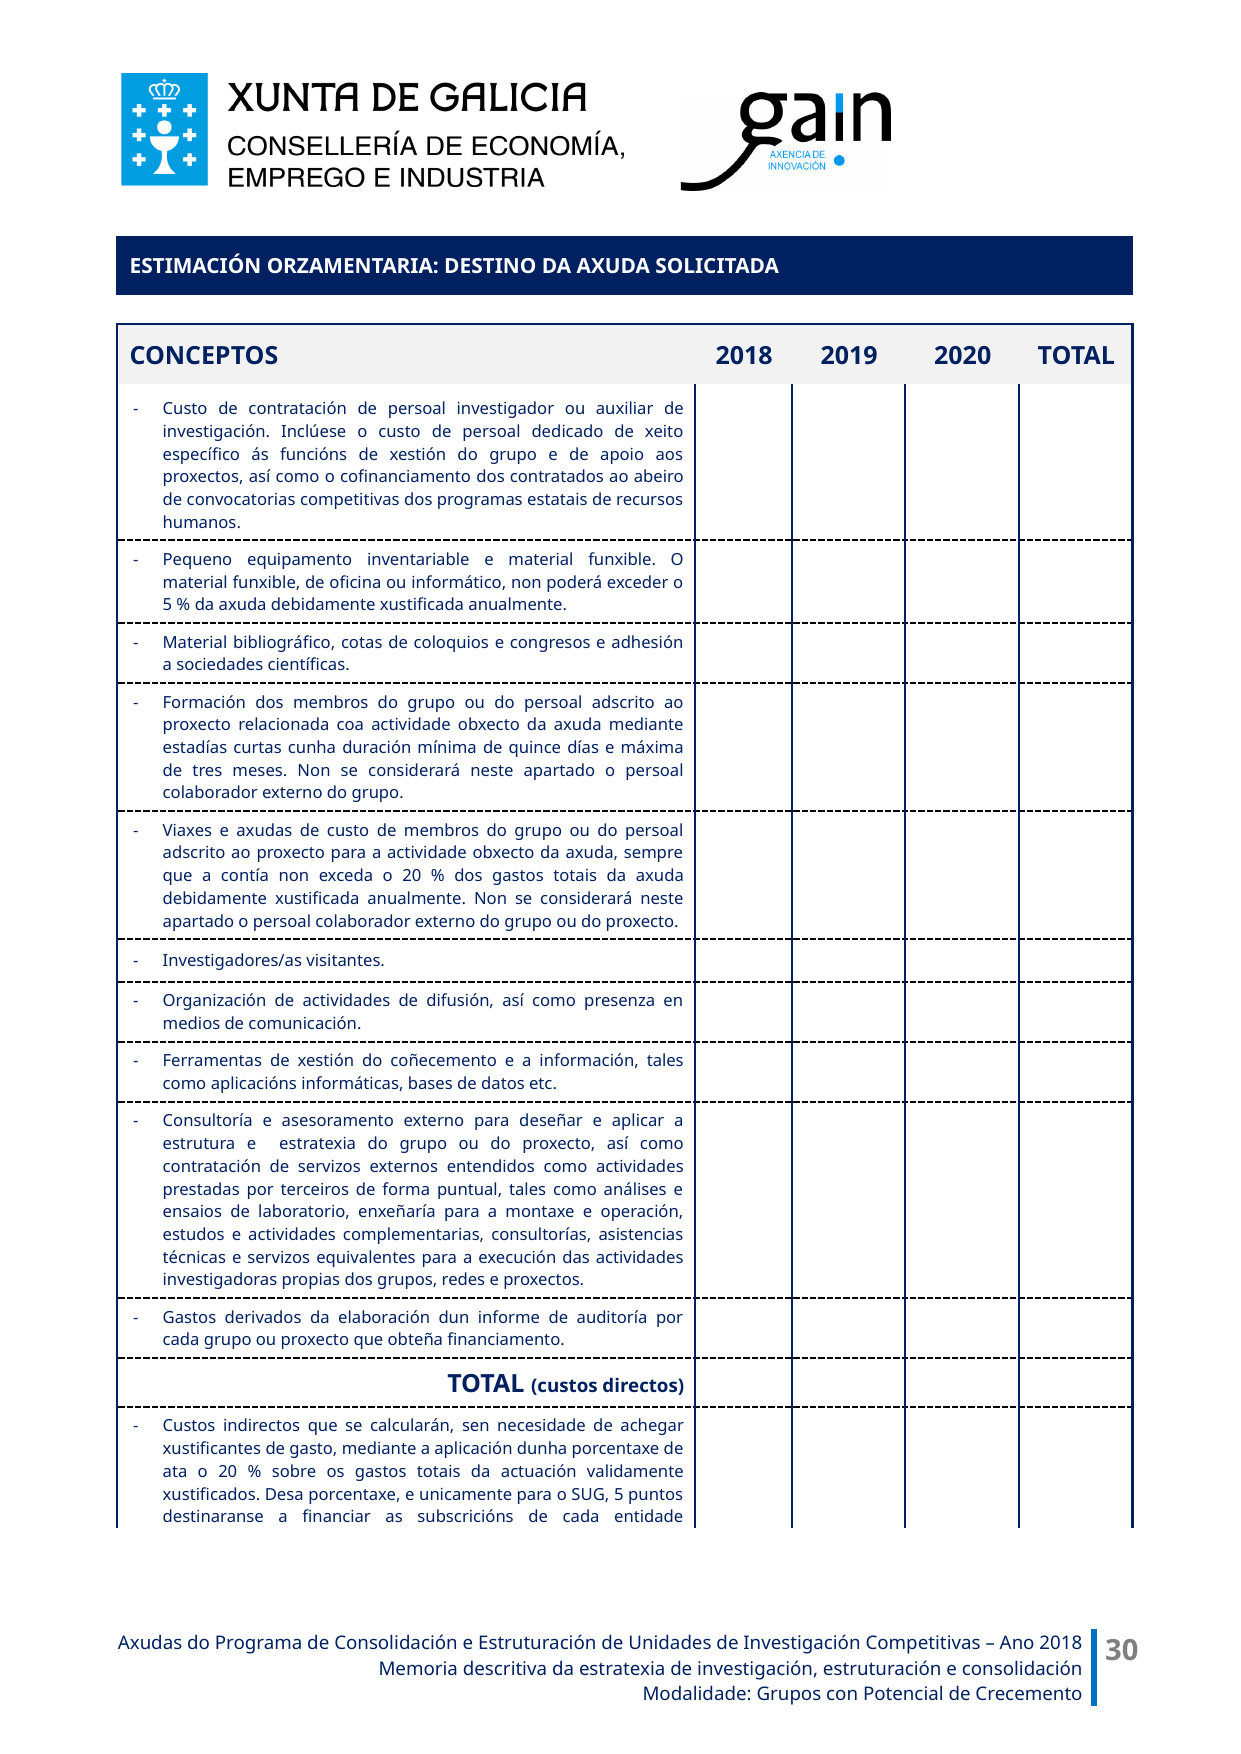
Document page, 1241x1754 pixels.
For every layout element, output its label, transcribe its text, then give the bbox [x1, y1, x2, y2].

table_cell [696, 1406, 791, 1527]
table_cell [1020, 981, 1131, 1041]
table_cell [793, 981, 904, 1041]
table_cell Consultoría e asesoramento externo para deseñar e aplicar a estrutura e estratexia do grupo ou do proxecto, así como contratación de servizos externos entendidos como actividades prestadas por terceiros de forma puntual, tales como análises e ensaios de laboratorio, enxeñaría para a montaxe e operación, estudos e actividades complementarias, consultorías, asistencias técnicas e servizos equivalentes para a execución das actividades investigadoras propias dos grupos, redes e proxectos. [118, 1101, 694, 1297]
table_cell [1020, 1406, 1131, 1527]
table_cell [696, 682, 791, 810]
table_cell Viaxes e axudas de custo de membros do grupo ou do persoal adscrito ao proxecto para a actividade obxecto da axuda, sempre que a contía non exceda o 20 % dos gastos totais da axuda debidamente xustificada anualmente. Non se considerará neste apartado o persoal colaborador externo do grupo ou do proxecto. [118, 810, 694, 938]
table_cell Custo de contratación de persoal investigador ou auxiliar de investigación. Inclúese o custo de persoal dedicado de xeito específico ás funcións de xestión do grupo e de apoio aos proxectos, así como o cofinanciamento dos contratados ao abeiro de convocatorias competitivas dos programas estatais de recursos humanos. [118, 384, 694, 539]
table_header ESTIMACIÓN ORZAMENTARIA: DESTINO DA AXUDA SOLICITADA [118, 239, 1130, 292]
table_cell [696, 384, 791, 539]
table_cell [906, 539, 1018, 622]
table_cell [793, 384, 904, 539]
table_cell [906, 1041, 1018, 1101]
table_cell [906, 1297, 1018, 1357]
table_cell Gastos derivados da elaboración dun informe de auditoría por cada grupo ou proxecto que obteña financiamento. [118, 1297, 694, 1357]
table_cell [1020, 1101, 1131, 1297]
table_cell Material bibliográfico, cotas de coloquios e congresos e adhesión a sociedades científicas. [118, 622, 694, 682]
table_header TOTAL [1019, 325, 1131, 384]
table_cell Organización de actividades de difusión, así como presenza en medios de comunicación. [118, 981, 694, 1041]
table_cell [793, 1357, 904, 1406]
table_cell [906, 981, 1018, 1041]
table_cell [1020, 384, 1131, 539]
table_cell Ferramentas de xestión do coñecemento e a información, tales como aplicacións informáticas, bases de datos etc. [118, 1041, 694, 1101]
table_cell [1020, 682, 1131, 810]
table_cell [1020, 1041, 1131, 1101]
table_cell [793, 682, 904, 810]
table_header 2018 [695, 325, 792, 384]
table_cell [906, 682, 1018, 810]
table_cell [906, 810, 1018, 938]
table_cell [1020, 539, 1131, 622]
table_header 2020 [905, 325, 1019, 384]
table_header 2019 [792, 325, 905, 384]
table_cell Formación dos membros do grupo ou do persoal adscrito ao proxecto relacionada coa actividade obxecto da axuda mediante estadías curtas cunha duración mínima de quince días e máxima de tres meses. Non se considerará neste apartado o persoal colaborador externo do grupo. [118, 682, 694, 810]
table_header CONCEPTOS [118, 325, 695, 384]
table_cell [696, 539, 791, 622]
table_cell [906, 938, 1018, 981]
table_cell Custos indirectos que se calcularán, sen necesidade de achegar xustificantes de gasto, mediante a aplicación dunha porcentaxe de ata o 20 % sobre os gastos totais da actuación validamente xustificados. Desa porcentaxe, e unicamente para o SUG, 5 puntos destinaranse a financiar as subscricións de cada entidade [118, 1406, 694, 1527]
table_cell [793, 1101, 904, 1297]
table_cell [696, 810, 791, 938]
table_cell [906, 622, 1018, 682]
table_cell TOTAL (custos directos) [118, 1357, 694, 1406]
table_cell [696, 938, 791, 981]
table_cell [793, 539, 904, 622]
table_cell [793, 1041, 904, 1101]
table_cell Investigadores/as visitantes. [118, 938, 694, 981]
table_cell [793, 938, 904, 981]
table_cell [696, 981, 791, 1041]
table_cell [1020, 810, 1131, 938]
table_cell [1020, 622, 1131, 682]
table_cell [696, 1041, 791, 1101]
table_cell [906, 1101, 1018, 1297]
table_cell [906, 1357, 1018, 1406]
table_cell [1020, 1297, 1131, 1357]
table_cell [1020, 938, 1131, 981]
table_cell [696, 622, 791, 682]
table_cell [696, 1357, 791, 1406]
table_cell [696, 1297, 791, 1357]
table_cell [793, 622, 904, 682]
table_cell [793, 1297, 904, 1357]
table_cell [1020, 1357, 1131, 1406]
table_cell Pequeno equipamento inventariable e material funxible. O material funxible, de oficina ou informático, non poderá exceder o 5 % da axuda debidamente xustificada anualmente. [118, 539, 694, 622]
table_cell [906, 384, 1018, 539]
table_cell [906, 1406, 1018, 1527]
table_cell [793, 810, 904, 938]
table_cell [696, 1101, 791, 1297]
table_cell [793, 1406, 904, 1527]
